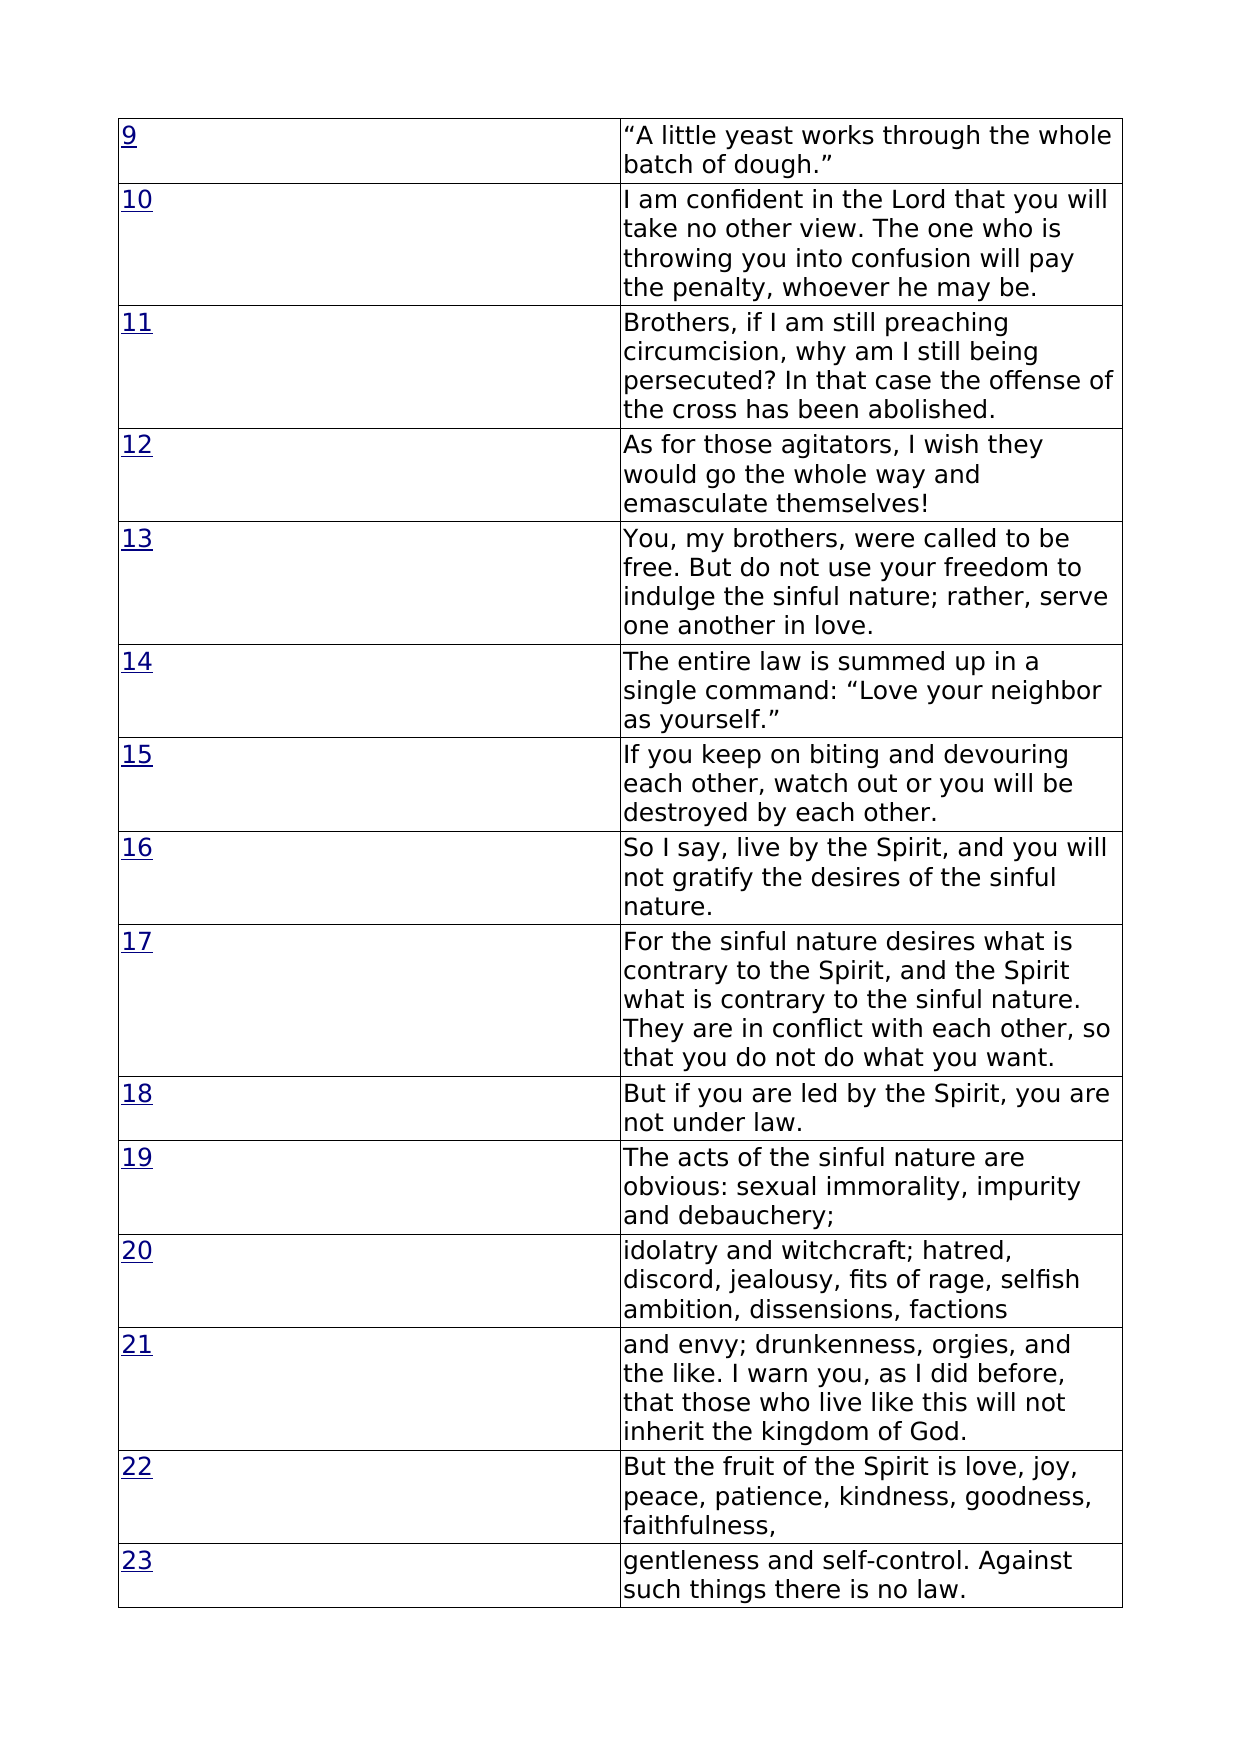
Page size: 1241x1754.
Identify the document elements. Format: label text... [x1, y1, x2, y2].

table_cell 12 [119, 429, 620, 521]
table_cell For the sinful nature desires what is contrary to the Spirit, and the Spirit what is contrary to the sinful nature. They are in conflict with each other, so that you do not do what you want. [621, 925, 1122, 1076]
table_cell The acts of the sinful nature are obvious: sexual immorality, impurity and debauchery; [621, 1141, 1122, 1233]
table_cell 13 [119, 522, 620, 644]
table_cell If you keep on biting and devouring each other, watch out or you will be destroyed by each other. [621, 738, 1122, 831]
table_cell 15 [119, 738, 620, 831]
table_cell As for those agitators, I wish they would go the whole way and emasculate themselves! [621, 429, 1122, 521]
table_cell 18 [119, 1077, 620, 1140]
table_cell 20 [119, 1235, 620, 1327]
table_cell 22 [119, 1451, 620, 1543]
table_cell gentleness and self-control. Against such things there is no law. [621, 1544, 1122, 1607]
table_cell 10 [119, 184, 620, 305]
table_cell 23 [119, 1544, 620, 1607]
table_cell 16 [119, 832, 620, 924]
table_cell and envy; drunkenness, orgies, and the like. I warn you, as I did before, that those who live like this will not inherit the kingdom of God. [621, 1328, 1122, 1449]
table_cell The entire law is summed up in a single command: “Love your neighbor as yourself.” [621, 645, 1122, 737]
table_cell Brothers, if I am still preaching circumcision, why am I still being persecuted? In that case the offense of the cross has been abolished. [621, 306, 1122, 428]
table_cell idolatry and witchcraft; hatred, discord, jealousy, fits of rage, selfish ambition, dissensions, factions [621, 1235, 1122, 1327]
table_cell 9 [119, 119, 620, 182]
table_cell “A little yeast works through the whole batch of dough.” [621, 119, 1122, 182]
table_cell 17 [119, 925, 620, 1076]
table_cell 21 [119, 1328, 620, 1449]
table_cell 14 [119, 645, 620, 737]
table_cell I am confident in the Lord that you will take no other view. The one who is throwing you into confusion will pay the penalty, whoever he may be. [621, 184, 1122, 305]
table_cell But if you are led by the Spirit, you are not under law. [621, 1077, 1122, 1140]
table_cell You, my brothers, were called to be free. But do not use your freedom to indulge the sinful nature; rather, serve one another in love. [621, 522, 1122, 644]
table_cell But the fruit of the Spirit is love, joy, peace, patience, kindness, goodness, faithfulness, [621, 1451, 1122, 1543]
table_cell 11 [119, 306, 620, 428]
table_cell So I say, live by the Spirit, and you will not gratify the desires of the sinful nature. [621, 832, 1122, 924]
table_cell 19 [119, 1141, 620, 1233]
